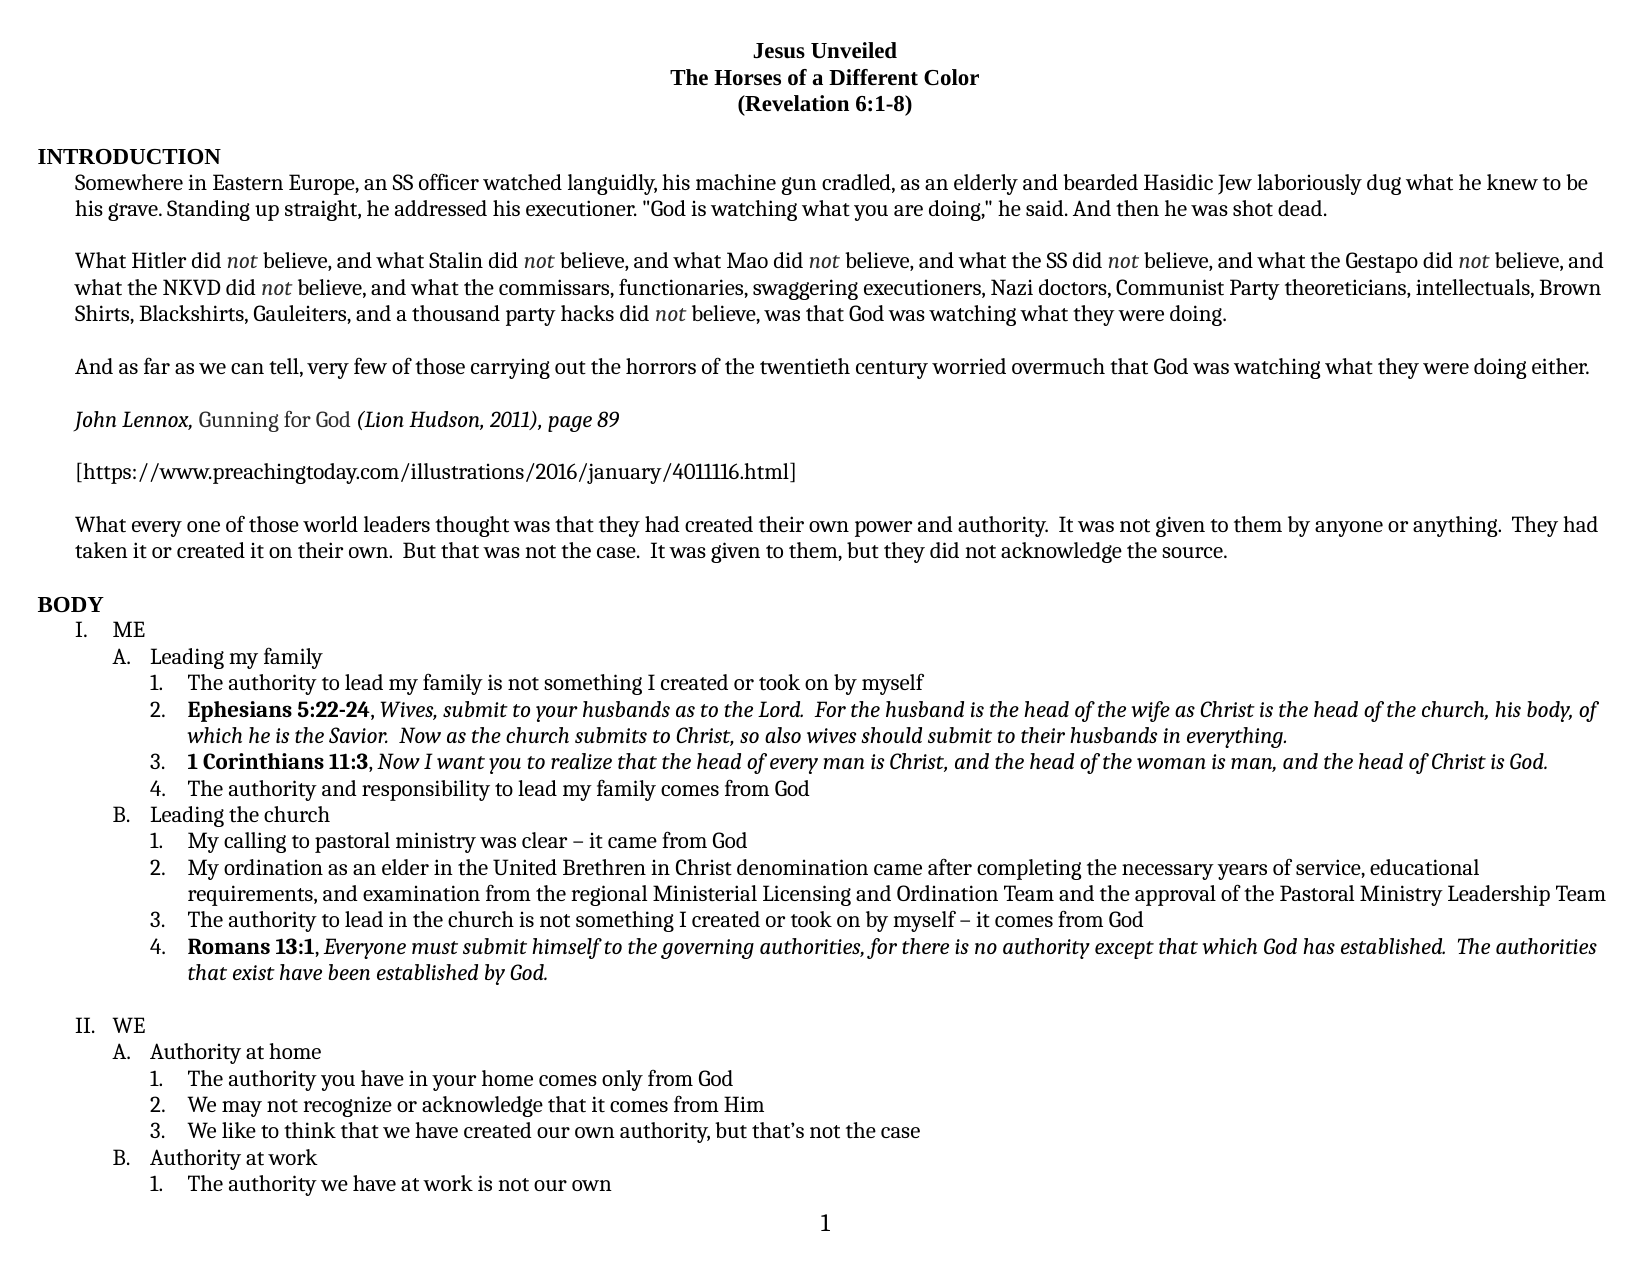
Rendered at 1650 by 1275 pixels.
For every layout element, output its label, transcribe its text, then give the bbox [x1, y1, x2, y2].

list My ordination as an elder in the United Brethren in Christ denomination came after completing the necessary years of service, educational requirements, and examination from the regional Ministerial Licensing and Ordination Team and the approval of the Pastoral Ministry Leadership Team [150, 854, 1612, 907]
list Authority at home [112, 1039, 1612, 1065]
text BODY [37, 591, 1612, 617]
text [https://www.preachingtoday.com/illustrations/2016/january/4011116.html] [75, 459, 1612, 486]
list The authority to lead my family is not something I created or took on by myself [150, 670, 1612, 696]
list 1 Corinthians 11:3, Now I want you to realize that the head of every man is Christ, and the head of the woman is man, and the head of Christ is God. [150, 749, 1612, 775]
text (Revelation 6:1-8) [37, 90, 1612, 117]
list Leading the church [112, 802, 1612, 828]
text Jesus Unveiled [37, 37, 1612, 64]
list We may not recognize or acknowledge that it comes from Him [150, 1092, 1612, 1118]
list WE [75, 1013, 1612, 1039]
text What every one of those world leaders thought was that they had created their own power and authority. It was not given to them by anyone or anything. They had taken it or created it on their own. But that was not the case. It was given to them, but they did not acknowledge the source. [75, 512, 1612, 564]
text What Hitler did not believe, and what Stalin did not believe, and what Mao did not believe, and what the SS did not believe, and what the Gestapo did not believe, and what the NKVD did not believe, and what the commissars, functionaries, swaggering executioners, Nazi doctors, Communist Party theoreticians, intellectuals, Brown Shirts, Blackshirts, Gauleiters, and a thousand party hacks did not believe, was that God was watching what they were doing. [75, 248, 1612, 327]
list Ephesians 5:22-24, Wives, submit to your husbands as to the Lord. For the husband is the head of the wife as Christ is the head of the church, his body, of which he is the Savior. Now as the church submits to Christ, so also wives should submit to their husbands in everything. [150, 696, 1612, 749]
list My calling to pastoral ministry was clear – it came from God [150, 828, 1612, 854]
list The authority to lead in the church is not something I created or took on by myself – it comes from God [150, 907, 1612, 933]
list We like to think that we have created our own authority, but that’s not the case [150, 1118, 1612, 1144]
list The authority and responsibility to lead my family comes from God [150, 775, 1612, 802]
list Authority at work [112, 1144, 1612, 1171]
text INTRODUCTION [37, 143, 1612, 169]
list ME [75, 617, 1612, 644]
list The authority we have at work is not our own [150, 1171, 1612, 1197]
text Somewhere in Eastern Europe, an SS officer watched languidly, his machine gun cradled, as an elderly and bearded Hasidic Jew laboriously dug what he knew to be his grave. Standing up straight, he addressed his executioner. "God is watching what you are doing," he said. And then he was shot dead. [75, 169, 1612, 222]
text And as far as we can tell, very few of those carrying out the horrors of the twentieth century worried overmuch that God was watching what they were doing either. [75, 354, 1612, 380]
list Leading my family [112, 644, 1612, 670]
text John Lennox, Gunning for God (Lion Hudson, 2011), page 89 [75, 406, 1612, 433]
text The Horses of a Different Color [37, 64, 1612, 90]
list The authority you have in your home comes only from God [150, 1065, 1612, 1092]
list Romans 13:1, Everyone must submit himself to the governing authorities, for there is no authority except that which God has established. The authorities that exist have been established by God. [150, 933, 1612, 986]
